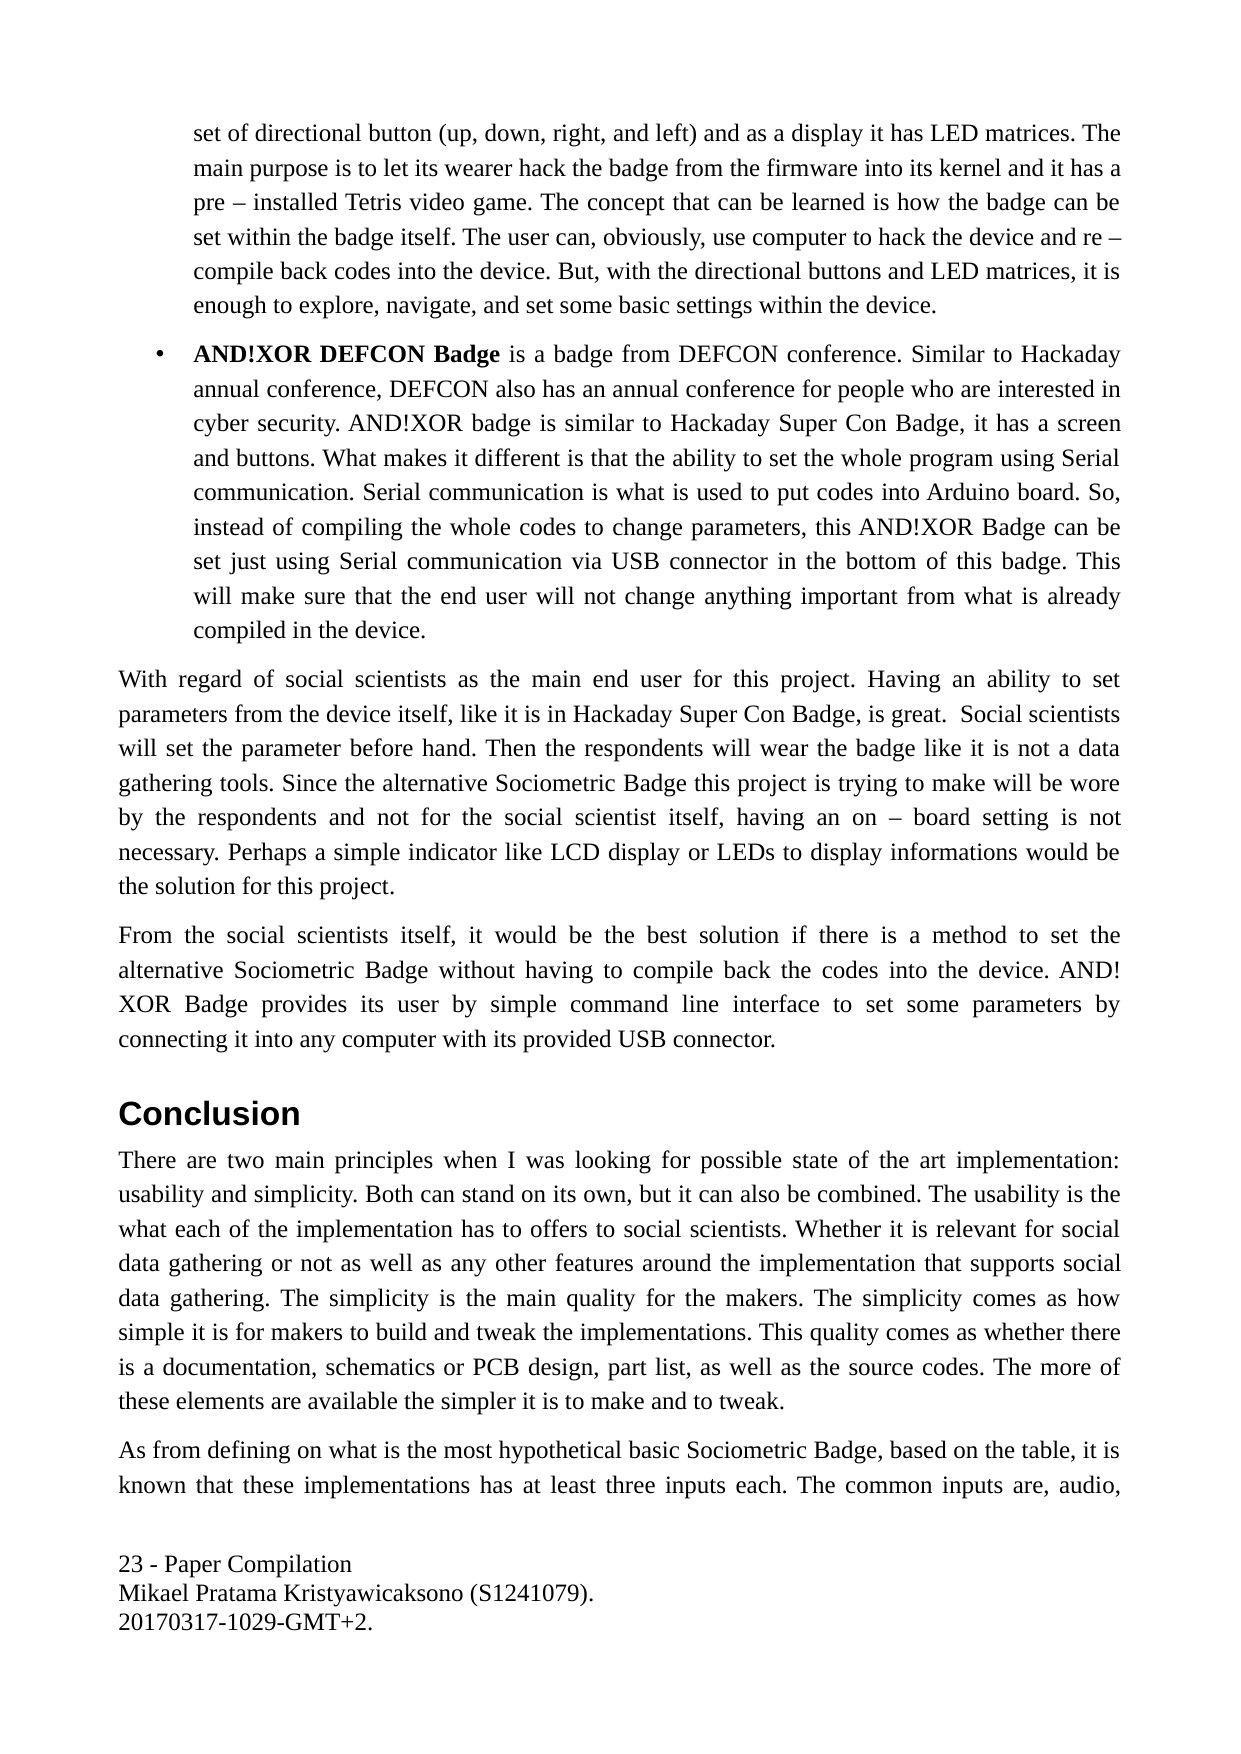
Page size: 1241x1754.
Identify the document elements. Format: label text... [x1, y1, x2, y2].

text As from defining on what is the most hypothetical basic Sociometric Badge, based on the table, it is known that these implementations has at least three inputs each. The common inputs are, audio, [118, 1435, 1122, 1498]
text With regard of social scientists as the main end user for this project. Having an ability to set parameters from the device itself, like it is in Hackaday Super Con Badge, is great. Social scientists will set the parameter before hand. Then the respondents will wear the badge like it is not a data gathering tools. Since the alternative Sociometric Badge this project is trying to make will be wore by the respondents and not for the social scientist itself, having an on – board setting is not necessary. Perhaps a simple indicator like LCD display or LEDs to display informations would be the solution for this project. [118, 664, 1122, 900]
text From the social scientists itself, it would be the best solution if there is a method to set the alternative Sociometric Badge without having to compile back the codes into the device. AND!XOR Badge provides its user by simple command line interface to set some parameters by connecting it into any computer with its provided USB connector. [118, 920, 1122, 1053]
list set of directional button (up, down, right, and left) and as a display it has LED matrices. The main purpose is to let its wearer hack the badge from the firmware into its kernel and it has a pre – installed Tetris video game. The concept that can be learned is how the badge can be set within the badge itself. The user can, obviously, use computer to hack the device and re – compile back codes into the device. But, with the directional buttons and LED matrices, it is enough to explore, navigate, and set some basic settings within the device. [156, 118, 1122, 319]
list AND!XOR DEFCON Badge is a badge from DEFCON conference. Similar to Hackaday annual conference, DEFCON also has an annual conference for people who are interested in cyber security. AND!XOR badge is similar to Hackaday Super Con Badge, it has a screen and buttons. What makes it different is that the ability to set the whole program using Serial communication. Serial communication is what is used to put codes into Arduino board. So, instead of compiling the whole codes to change parameters, this AND!XOR Badge can be set just using Serial communication via USB connector in the bottom of this badge. This will make sure that the end user will not change anything important from what is already compiled in the device. [156, 339, 1122, 644]
subtitle Conclusion [118, 1094, 1122, 1132]
text There are two main principles when I was looking for possible state of the art implementation: usability and simplicity. Both can stand on its own, but it can also be combined. The usability is the what each of the implementation has to offers to social scientists. Whether it is relevant for social data gathering or not as well as any other features around the implementation that supports social data gathering. The simplicity is the main quality for the makers. The simplicity comes as how simple it is for makers to build and tweak the implementations. This quality comes as whether there is a documentation, schematics or PCB design, part list, as well as the source codes. The more of these elements are available the simpler it is to make and to tweak. [118, 1145, 1122, 1415]
